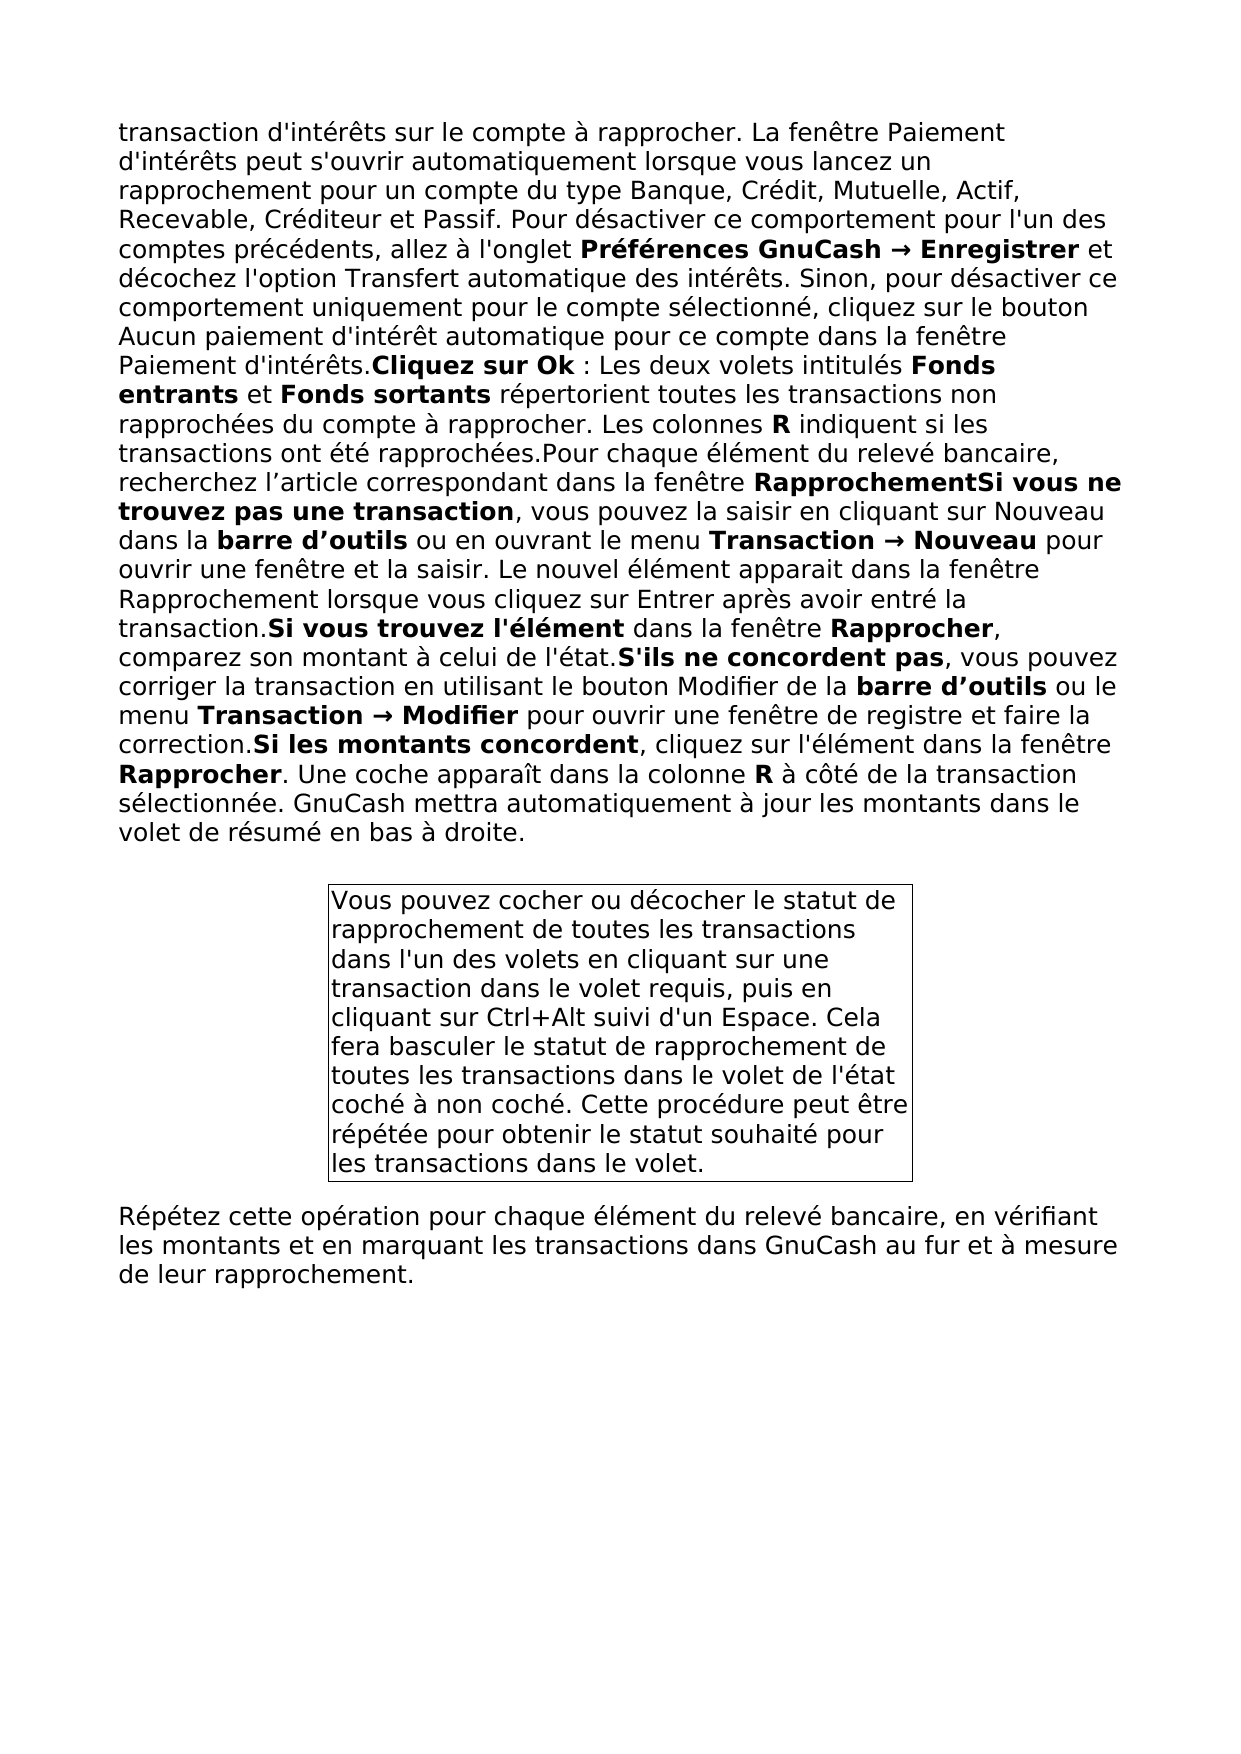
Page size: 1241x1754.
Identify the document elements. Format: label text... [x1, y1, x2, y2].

text Répétez cette opération pour chaque élément du relevé bancaire, en vérifiant les montants et en marquant les transactions dans GnuCash au fur et à mesure de leur rapprochement. [118, 860, 1122, 1289]
text sélectionnez un compte dans l’arborescence de comptes et cliquez sur Actions → Rapprocher :Date du relevé : date du relevé avec lequel vous faites le rapprochement (un clic sur la flèche à droite de ce champ ouvre un calendrier)Solde de début : solde du rapprochement précédent (non modifiable). Il doit correspondre au solde de départ indiqué dans votre relevé. Le solde d'ouverture dans GnuCash peut ne pas correspondre à celui de votre relevé :Premier rapprochement du compte : le solde de départ est nul, ce qui n'est probablement pas le solde d'ouverture de votre compte. Lorsque vous rapprochez le compte, le solde d'ouverture du compte est inclus dans le rapprochement et le résultat doit s'équilibrer.Dé-rapprochement accidentel d'une transaction précédemment rapprochée : rapprochez la transaction avec les transactions figurant dans le relevé en cours pour équilibrer le résultatSuppression accidentelle d’une transaction précédemment rapprochée : si vous ne pouvez pas déterminer ce qui a été supprimé et le restaurer, créez une transaction fictive pour que le rapprochement se termine.Solde final : solde final du relevé. GnuCash remplit automatiquement ce champ avec le solde actuel, indiqué dans la partie inférieure du registreInclure les sous-comptes : Cochez pour inclure dans le rapprochement les transactions qui appartiennent aux sous-comptes du compte actuellement sélectionné. Notez que tous les sous-comptes doivent être dans le même produit que le parent pour que l'option soit activée.Saisir le paiement d'intérêts… : un clic sur ce bouton permet de saisir une transaction d'intérêts sur le compte à rapprocher. La fenêtre Paiement d'intérêts peut s'ouvrir automatiquement lorsque vous lancez un rapprochement pour un compte du type Banque, Crédit, Mutuelle, Actif, Recevable, Créditeur et Passif. Pour désactiver ce comportement pour l'un des comptes précédents, allez à l'onglet Préférences GnuCash → Enregistrer et décochez l'option Transfert automatique des intérêts. Sinon, pour désactiver ce comportement uniquement pour le compte sélectionné, cliquez sur le bouton Aucun paiement d'intérêt automatique pour ce compte dans la fenêtre Paiement d'intérêts.Cliquez sur Ok : Les deux volets intitulés Fonds entrants et Fonds sortants répertorient toutes les transactions non rapprochées du compte à rapprocher. Les colonnes R indiquent si les transactions ont été rapprochées.Pour chaque élément du relevé bancaire, recherchez l’article correspondant dans la fenêtre RapprochementSi vous ne trouvez pas une transaction, vous pouvez la saisir en cliquant sur Nouveau dans la barre d’outils ou en ouvrant le menu Transaction → Nouveau pour ouvrir une fenêtre et la saisir. Le nouvel élément apparait dans la fenêtre Rapprochement lorsque vous cliquez sur Entrer après avoir entré la transaction.Si vous trouvez l'élément dans la fenêtre Rapprocher, comparez son montant à celui de l'état.S'ils ne concordent pas, vous pouvez corriger la transaction en utilisant le bouton Modifier de la barre d’outils ou le menu Transaction → Modifier pour ouvrir une fenêtre de registre et faire la correction.Si les montants concordent, cliquez sur l'élément dans la fenêtre Rapprocher. Une coche apparaît dans la colonne R à côté de la transaction sélectionnée. GnuCash mettra automatiquement à jour les montants dans le volet de résumé en bas à droite. [118, 118, 1122, 847]
table_header Vous pouvez cocher ou décocher le statut de rapprochement de toutes les transactions dans l'un des volets en cliquant sur une transaction dans le volet requis, puis en cliquant sur Ctrl+Alt suivi d'un Espace. Cela fera basculer le statut de rapprochement de toutes les transactions dans le volet de l'état coché à non coché. Cette procédure peut être répétée pour obtenir le statut souhaité pour les transactions dans le volet. [329, 885, 912, 1181]
